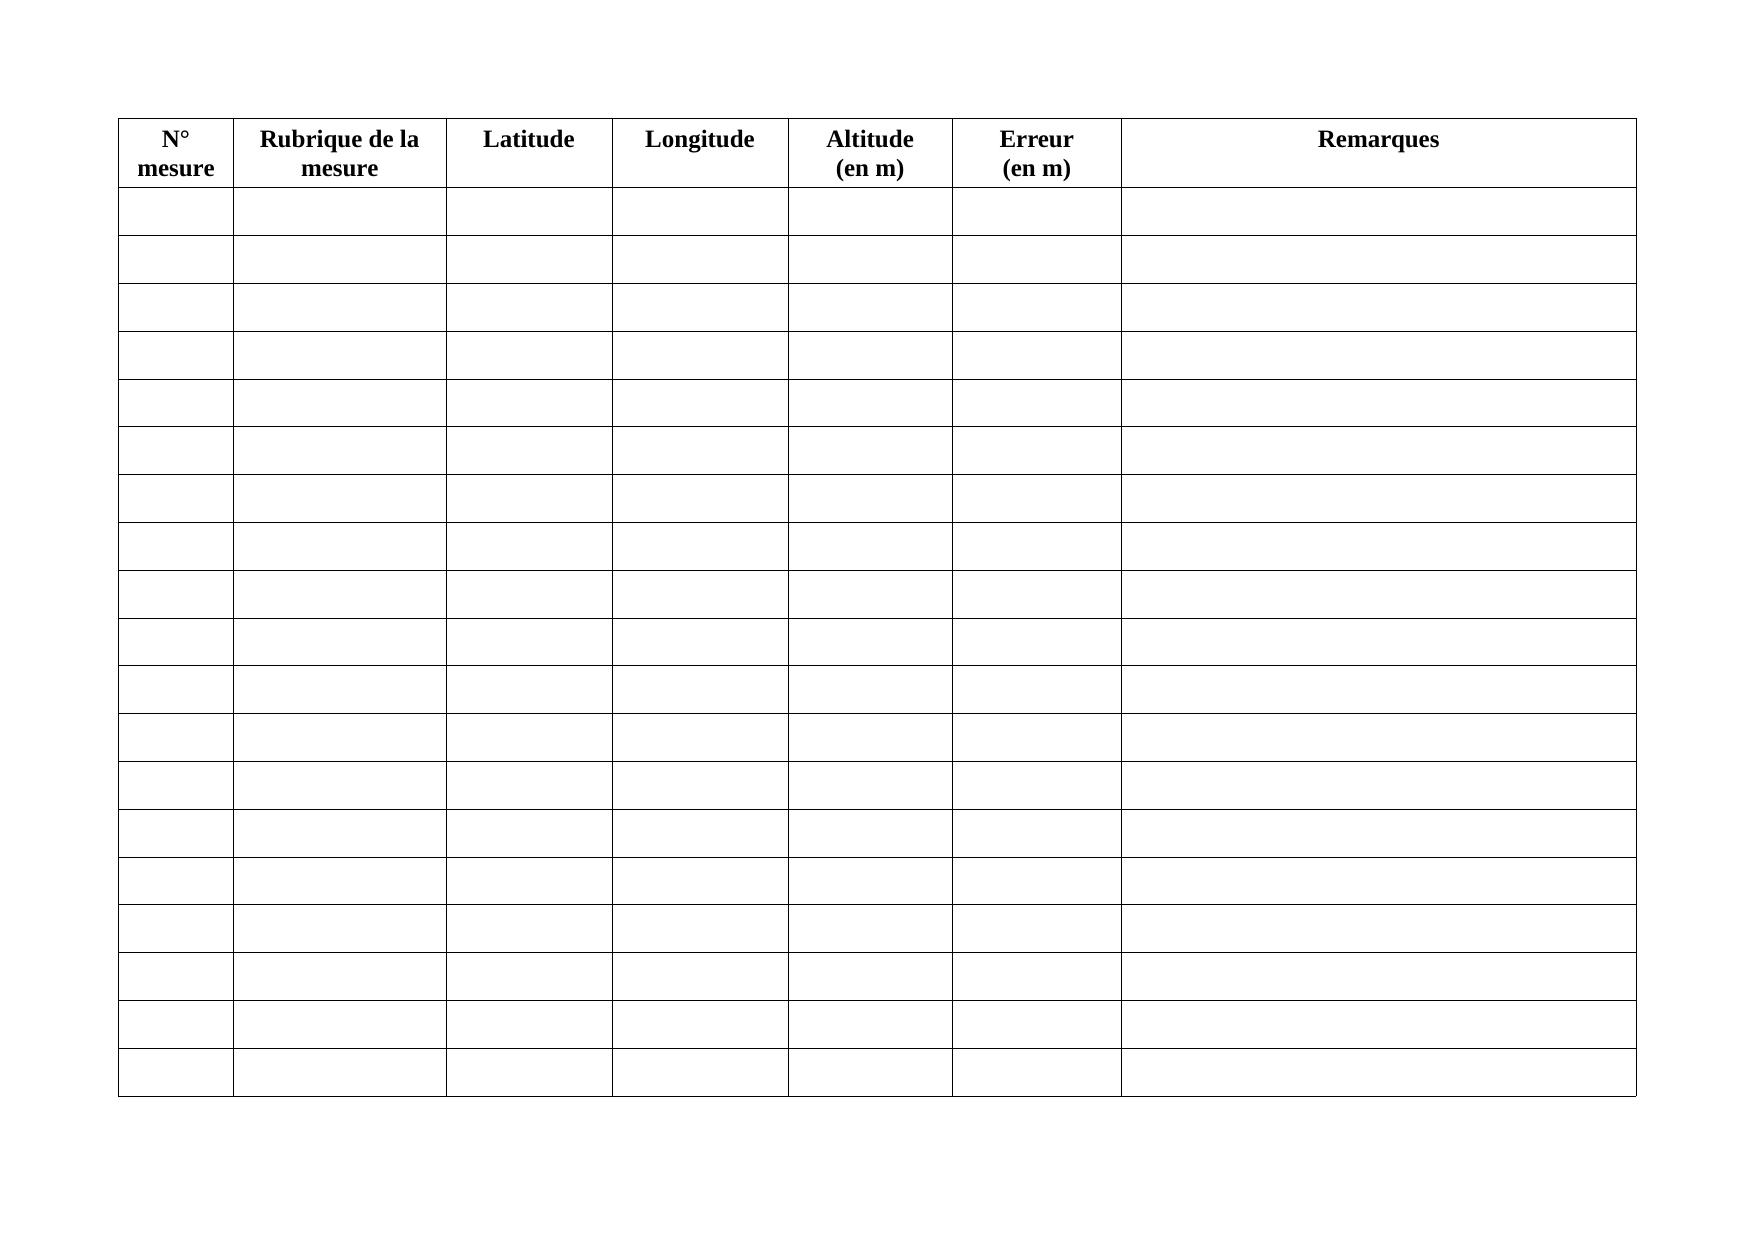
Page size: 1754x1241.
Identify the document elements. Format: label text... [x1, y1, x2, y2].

table_cell [447, 380, 612, 426]
table_cell [234, 905, 446, 952]
table_cell [447, 953, 612, 1000]
table_cell [789, 380, 952, 426]
table_cell [119, 380, 233, 426]
table_cell [447, 1001, 612, 1048]
table_cell [789, 475, 952, 522]
table_cell [234, 188, 446, 235]
table_cell [613, 236, 788, 283]
table_cell [234, 714, 446, 761]
table_cell [447, 475, 612, 522]
table_cell [1122, 380, 1636, 426]
table_cell [234, 523, 446, 570]
table_cell [953, 666, 1121, 713]
table_cell [613, 905, 788, 952]
table_cell [234, 284, 446, 331]
table_cell [953, 810, 1121, 857]
table_cell [1122, 427, 1636, 474]
table_cell [119, 427, 233, 474]
table_cell [613, 475, 788, 522]
table_cell [1122, 523, 1636, 570]
table_cell [789, 236, 952, 283]
table_cell [119, 236, 233, 283]
table_cell [953, 380, 1121, 426]
table_cell [119, 714, 233, 761]
table_cell [1122, 905, 1636, 952]
table_cell [447, 666, 612, 713]
table_cell [789, 619, 952, 665]
table_cell [119, 332, 233, 378]
table_cell [789, 762, 952, 809]
table_cell [234, 619, 446, 665]
table_cell [119, 523, 233, 570]
table_cell [789, 523, 952, 570]
table_cell [119, 1001, 233, 1048]
table_header Remarques [1122, 119, 1636, 187]
table_cell [789, 332, 952, 378]
table_header N° mesure [119, 119, 233, 187]
table_cell [1122, 1049, 1636, 1096]
table_cell [953, 619, 1121, 665]
table_cell [953, 714, 1121, 761]
table_cell [447, 284, 612, 331]
table_cell [119, 475, 233, 522]
table_cell [613, 619, 788, 665]
table_cell [234, 810, 446, 857]
table_cell [234, 380, 446, 426]
table_header Erreur (en m) [953, 119, 1121, 187]
table_cell [613, 1001, 788, 1048]
table_cell [613, 284, 788, 331]
table_cell [953, 332, 1121, 378]
table_cell [1122, 810, 1636, 857]
table_cell [789, 714, 952, 761]
table_cell [789, 188, 952, 235]
table_cell [234, 858, 446, 904]
table_cell [613, 427, 788, 474]
table_header Altitude (en m) [789, 119, 952, 187]
table_cell [119, 619, 233, 665]
table_cell [447, 858, 612, 904]
table_cell [447, 810, 612, 857]
table_cell [1122, 284, 1636, 331]
table_cell [119, 571, 233, 617]
table_cell [789, 1001, 952, 1048]
table_cell [789, 1049, 952, 1096]
table_cell [953, 762, 1121, 809]
table_cell [447, 762, 612, 809]
table_cell [119, 810, 233, 857]
table_cell [119, 858, 233, 904]
table_cell [119, 1049, 233, 1096]
table_cell [1122, 475, 1636, 522]
table_cell [789, 858, 952, 904]
table_cell [234, 762, 446, 809]
table_cell [1122, 236, 1636, 283]
table_cell [119, 284, 233, 331]
table_cell [789, 810, 952, 857]
table_cell [613, 858, 788, 904]
table_cell [953, 953, 1121, 1000]
table_cell [447, 236, 612, 283]
table_cell [613, 666, 788, 713]
table_cell [119, 953, 233, 1000]
table_cell [234, 475, 446, 522]
table_cell [953, 284, 1121, 331]
table_cell [789, 571, 952, 617]
table_cell [613, 810, 788, 857]
table_cell [953, 858, 1121, 904]
table_cell [447, 571, 612, 617]
table_cell [1122, 762, 1636, 809]
table_cell [953, 905, 1121, 952]
table_header Latitude [447, 119, 612, 187]
table_cell [953, 571, 1121, 617]
table_cell [119, 762, 233, 809]
table_cell [234, 236, 446, 283]
table_cell [447, 905, 612, 952]
table_cell [613, 714, 788, 761]
table_cell [1122, 188, 1636, 235]
table_cell [447, 619, 612, 665]
table_cell [953, 1001, 1121, 1048]
table_cell [953, 475, 1121, 522]
table_cell [613, 332, 788, 378]
table_cell [1122, 1001, 1636, 1048]
table_cell [1122, 666, 1636, 713]
table_cell [953, 188, 1121, 235]
table_cell [119, 905, 233, 952]
table_cell [953, 427, 1121, 474]
table_header Rubrique de la mesure [234, 119, 446, 187]
table_cell [613, 762, 788, 809]
table_cell [234, 666, 446, 713]
table_cell [613, 953, 788, 1000]
table_cell [613, 188, 788, 235]
table_cell [447, 332, 612, 378]
table_cell [234, 427, 446, 474]
table_cell [789, 905, 952, 952]
table_cell [1122, 953, 1636, 1000]
table_cell [789, 427, 952, 474]
table_cell [613, 380, 788, 426]
table_cell [613, 571, 788, 617]
table_cell [953, 1049, 1121, 1096]
table_cell [447, 188, 612, 235]
table_cell [447, 1049, 612, 1096]
table_header Longitude [613, 119, 788, 187]
table_cell [613, 1049, 788, 1096]
table_cell [234, 953, 446, 1000]
table_cell [447, 714, 612, 761]
table_cell [1122, 714, 1636, 761]
table_cell [953, 236, 1121, 283]
table_cell [234, 1001, 446, 1048]
table_cell [789, 666, 952, 713]
table_cell [1122, 619, 1636, 665]
table_cell [234, 571, 446, 617]
table_cell [789, 284, 952, 331]
table_cell [119, 188, 233, 235]
table_cell [1122, 571, 1636, 617]
table_cell [1122, 332, 1636, 378]
table_cell [447, 523, 612, 570]
table_cell [119, 666, 233, 713]
table_cell [789, 953, 952, 1000]
table_cell [234, 332, 446, 378]
table_cell [447, 427, 612, 474]
table_cell [613, 523, 788, 570]
table_cell [234, 1049, 446, 1096]
table_cell [953, 523, 1121, 570]
table_cell [1122, 858, 1636, 904]
